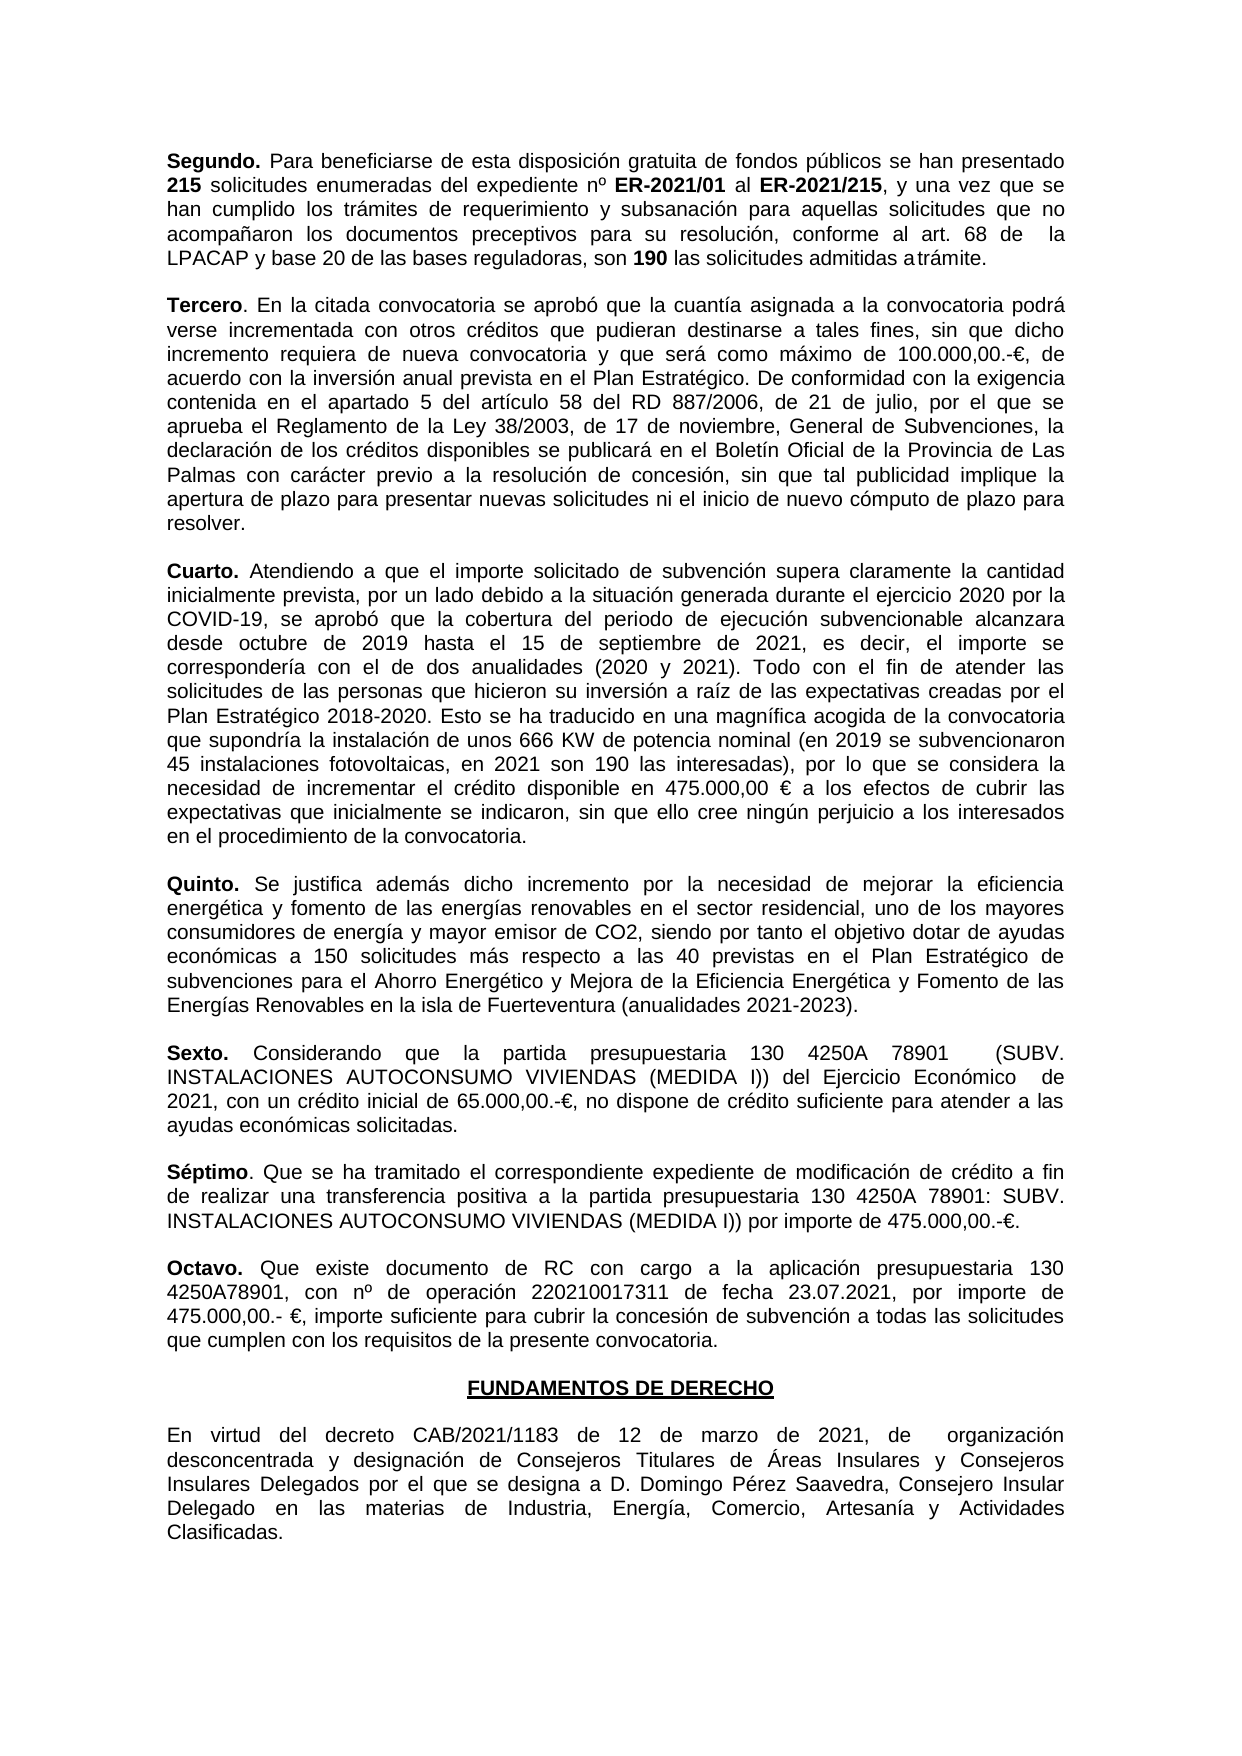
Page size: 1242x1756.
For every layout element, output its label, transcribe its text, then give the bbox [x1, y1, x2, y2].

text Tercero. En la citada convocatoria se aprobó que la cuantía asignada a la convocatoria podrá verse incrementada con otros créditos que pudieran destinarse a tales fines, sin que dicho incremento requiera de nueva convocatoria y que será como máximo de 100.000,00.-€, de acuerdo con la inversión anual prevista en el Plan Estratégico. De conformidad con la exigencia contenida en el apartado 5 del artículo 58 del RD 887/2006, de 21 de julio, por el que se aprueba el Reglamento de la Ley 38/2003, de 17 de noviembre, General de Subvenciones, la declaración de los créditos disponibles se publicará en el Boletín Oficial de la Provincia de Las Palmas con carácter previo a la resolución de concesión, sin que tal publicidad implique la apertura de plazo para presentar nuevas solicitudes ni el inicio de nuevo cómputo de plazo para resolver. [167, 293, 1065, 535]
text Sexto. Considerando que la partida presupuestaria 130 4250A 78901 (SUBV. INSTALACIONES AUTOCONSUMO VIVIENDAS (MEDIDA I)) del Ejercicio Económico de 2021, con un crédito inicial de 65.000,00.-€, no dispone de crédito suficiente para atender a las ayudas económicas solicitadas. [167, 1040, 1065, 1137]
text Cuarto. Atendiendo a que el importe solicitado de subvención supera claramente la cantidad inicialmente prevista, por un lado debido a la situación generada durante el ejercicio 2020 por la COVID-19, se aprobó que la cobertura del periodo de ejecución subvencionable alcanzara desde octubre de 2019 hasta el 15 de septiembre de 2021, es decir, el importe se correspondería con el de dos anualidades (2020 y 2021). Todo con el fin de atender las solicitudes de las personas que hicieron su inversión a raíz de las expectativas creadas por el Plan Estratégico 2018-2020. Esto se ha traducido en una magnífica acogida de la convocatoria que supondría la instalación de unos 666 KW de potencia nominal (en 2019 se subvencionaron 45 instalaciones fotovoltaicas, en 2021 son 190 las interesadas), por lo que se considera la necesidad de incrementar el crédito disponible en 475.000,00 € a los efectos de cubrir las expectativas que inicialmente se indicaron, sin que ello cree ningún perjuicio a los interesados en el procedimiento de la convocatoria. [167, 558, 1065, 848]
subtitle FUNDAMENTOS DE DERECHO [467, 1375, 1077, 1399]
text Séptimo. Que se ha tramitado el correspondiente expediente de modificación de crédito a fin de realizar una transferencia positiva a la partida presupuestaria 130 4250A 78901: SUBV. INSTALACIONES AUTOCONSUMO VIVIENDAS (MEDIDA I)) por importe de 475.000,00.-€. [167, 1160, 1065, 1232]
text Quinto. Se justifica además dicho incremento por la necesidad de mejorar la eficiencia energética y fomento de las energías renovables en el sector residencial, uno de los mayores consumidores de energía y mayor emisor de CO2, siendo por tanto el objetivo dotar de ayudas económicas a 150 solicitudes más respecto a las 40 previstas en el Plan Estratégico de subvenciones para el Ahorro Energético y Mejora de la Eficiencia Energética y Fomento de las Energías Renovables en la isla de Fuerteventura (anualidades 2021-2023). [167, 872, 1064, 1017]
text Segundo. Para beneficiarse de esta disposición gratuita de fondos públicos se han presentado 215 solicitudes enumeradas del expediente nº ER-2021/01 al ER-2021/215, y una vez que se han cumplido los trámites de requerimiento y subsanación para aquellas solicitudes que no acompañaron los documentos preceptivos para su resolución, conforme al art. 68 de la LPACAP y base 20 de las bases reguladoras, son 190 las solicitudes admitidas atrámite. [167, 149, 1065, 269]
text En virtud del decreto CAB/2021/1183 de 12 de marzo de 2021, de organización desconcentrada y designación de Consejeros Titulares de Áreas Insulares y Consejeros Insulares Delegados por el que se designa a D. Domingo Pérez Saavedra, Consejero Insular Delegado en las materias de Industria, Energía, Comercio, Artesanía y Actividades Clasificadas. [167, 1423, 1065, 1544]
text Octavo. Que existe documento de RC con cargo a la aplicación presupuestaria 130 4250A78901, con nº de operación 220210017311 de fecha 23.07.2021, por importe de 475.000,00.- €, importe suficiente para cubrir la concesión de subvención a todas las solicitudes que cumplen con los requisitos de la presente convocatoria. [167, 1256, 1064, 1352]
